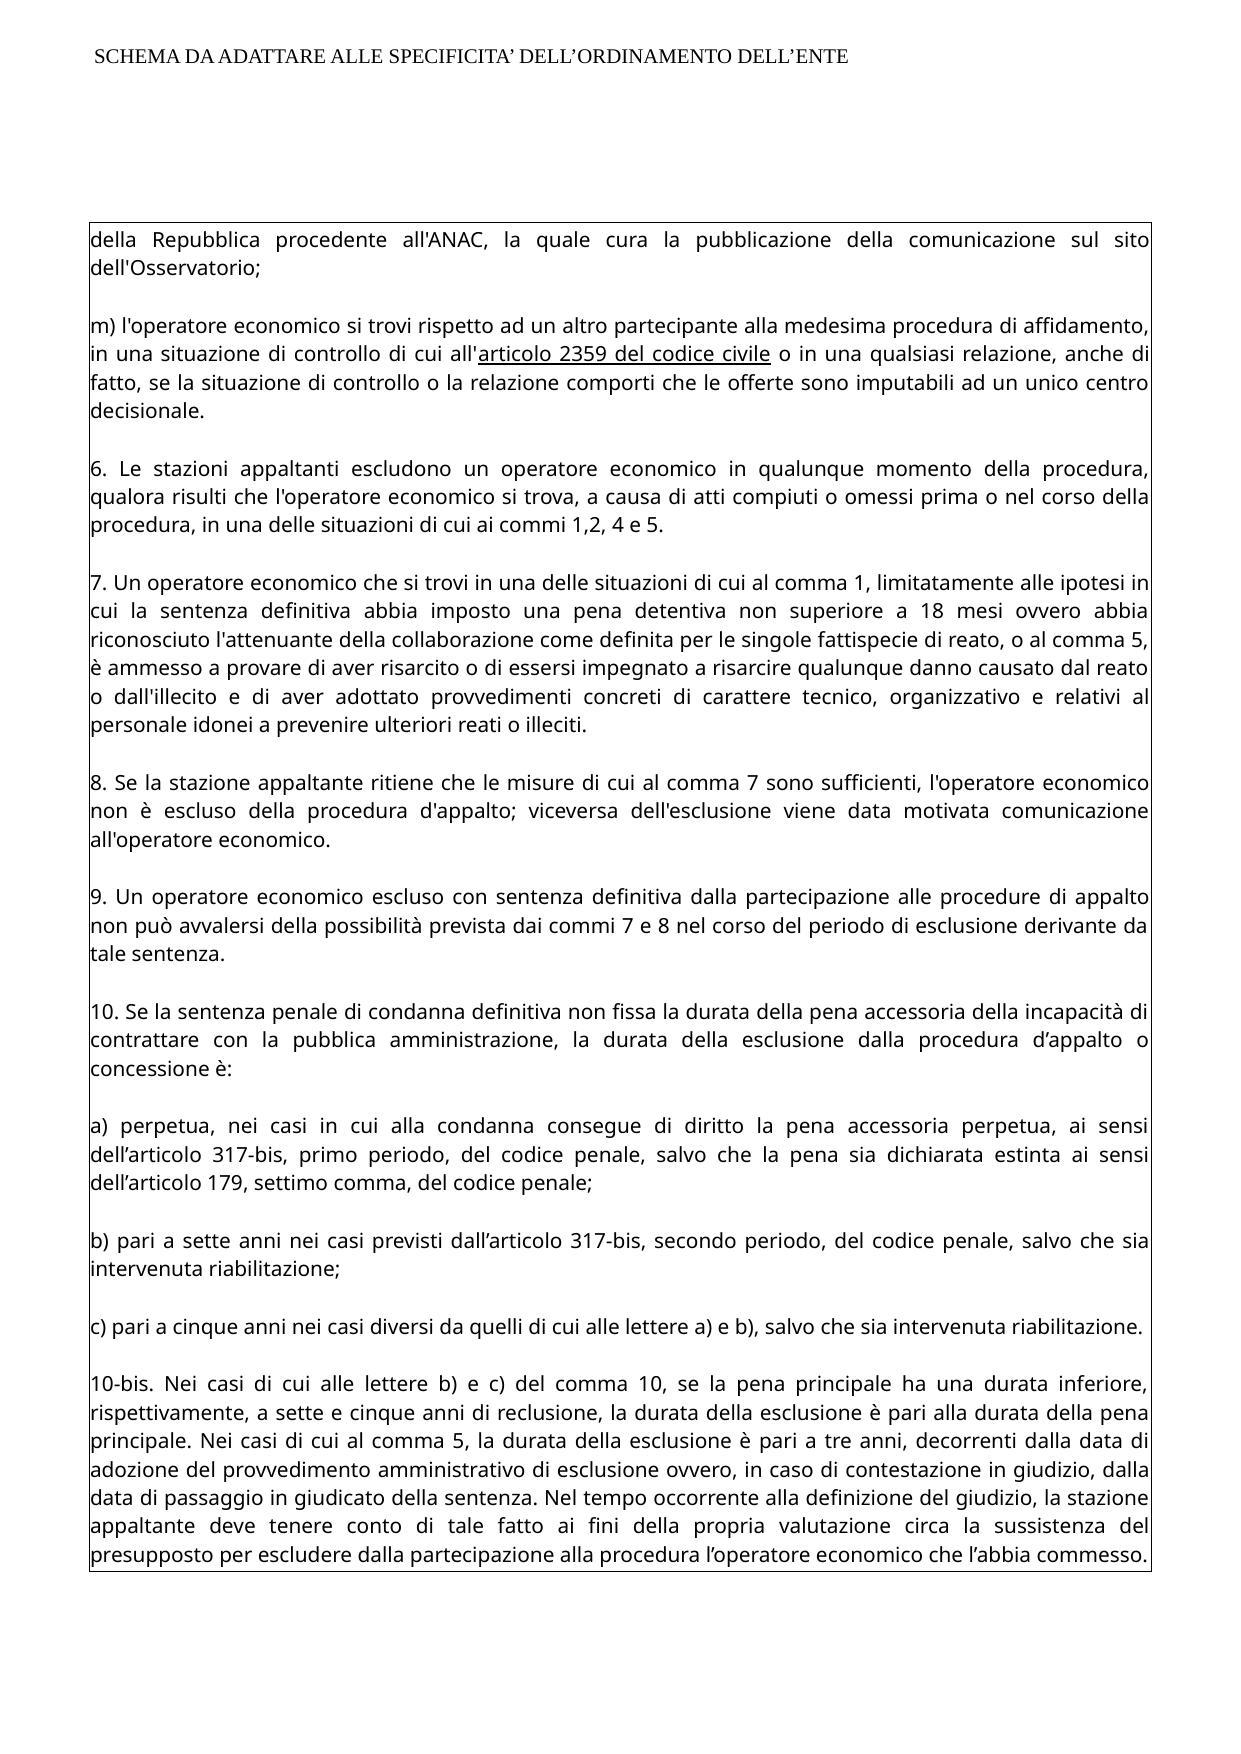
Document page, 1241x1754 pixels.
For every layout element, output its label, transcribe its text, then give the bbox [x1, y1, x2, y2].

text 9. Un operatore economico escluso con sentenza definitiva dalla partecipazione alle procedure di appalto non può avvalersi della possibilità prevista dai commi 7 e 8 nel corso del periodo di esclusione derivante da tale sentenza. [90, 879, 1151, 968]
text a) perpetua, nei casi in cui alla condanna consegue di diritto la pena accessoria perpetua, ai sensi dell’articolo 317-bis, primo periodo, del codice penale, salvo che la pena sia dichiarata estinta ai sensi dell’articolo 179, settimo comma, del codice penale; [90, 1108, 1151, 1197]
text b) pari a sette anni nei casi previsti dall’articolo 317-bis, secondo periodo, del codice penale, salvo che sia intervenuta riabilitazione; [90, 1223, 1151, 1283]
text m) l'operatore economico si trovi rispetto ad un altro partecipante alla medesima procedura di affidamento, in una situazione di controllo di cui all'articolo 2359 del codice civile o in una qualsiasi relazione, anche di fatto, se la situazione di controllo o la relazione comporti che le offerte sono imputabili ad un unico centro decisionale. [90, 308, 1151, 424]
text 8. Se la stazione appaltante ritiene che le misure di cui al comma 7 sono sufficienti, l'operatore economico non è escluso della procedura d'appalto; viceversa dell'esclusione viene data motivata comunicazione all'operatore economico. [90, 765, 1151, 853]
text della Repubblica procedente all'ANAC, la quale cura la pubblicazione della comunicazione sul sito dell'Osservatorio; [90, 223, 1151, 282]
text 10-bis. Nei casi di cui alle lettere b) e c) del comma 10, se la pena principale ha una durata inferiore, rispettivamente, a sette e cinque anni di reclusione, la durata della esclusione è pari alla durata della pena principale. Nei casi di cui al comma 5, la durata della esclusione è pari a tre anni, decorrenti dalla data di adozione del provvedimento amministrativo di esclusione ovvero, in caso di contestazione in giudizio, dalla data di passaggio in giudicato della sentenza. Nel tempo occorrente alla definizione del giudizio, la stazione appaltante deve tenere conto di tale fatto ai fini della propria valutazione circa la sussistenza del presupposto per escludere dalla partecipazione alla procedura l’operatore economico che l’abbia commesso. [90, 1366, 1151, 1571]
text c) pari a cinque anni nei casi diversi da quelli di cui alle lettere a) e b), salvo che sia intervenuta riabilitazione. [90, 1309, 1151, 1340]
text 10. Se la sentenza penale di condanna definitiva non fissa la durata della pena accessoria della incapacità di contrattare con la pubblica amministrazione, la durata della esclusione dalla procedura d’appalto o concessione è: [90, 994, 1151, 1082]
text 6. Le stazioni appaltanti escludono un operatore economico in qualunque momento della procedura, qualora risulti che l'operatore economico si trova, a causa di atti compiuti o omessi prima o nel corso della procedura, in una delle situazioni di cui ai commi 1,2, 4 e 5. [90, 451, 1151, 539]
text 7. Un operatore economico che si trovi in una delle situazioni di cui al comma 1, limitatamente alle ipotesi in cui la sentenza definitiva abbia imposto una pena detentiva non superiore a 18 mesi ovvero abbia riconosciuto l'attenuante della collaborazione come definita per le singole fattispecie di reato, o al comma 5, è ammesso a provare di aver risarcito o di essersi impegnato a risarcire qualunque danno causato dal reato o dall'illecito e di aver adottato provvedimenti concreti di carattere tecnico, organizzativo e relativi al personale idonei a prevenire ulteriori reati o illeciti. [90, 565, 1151, 739]
